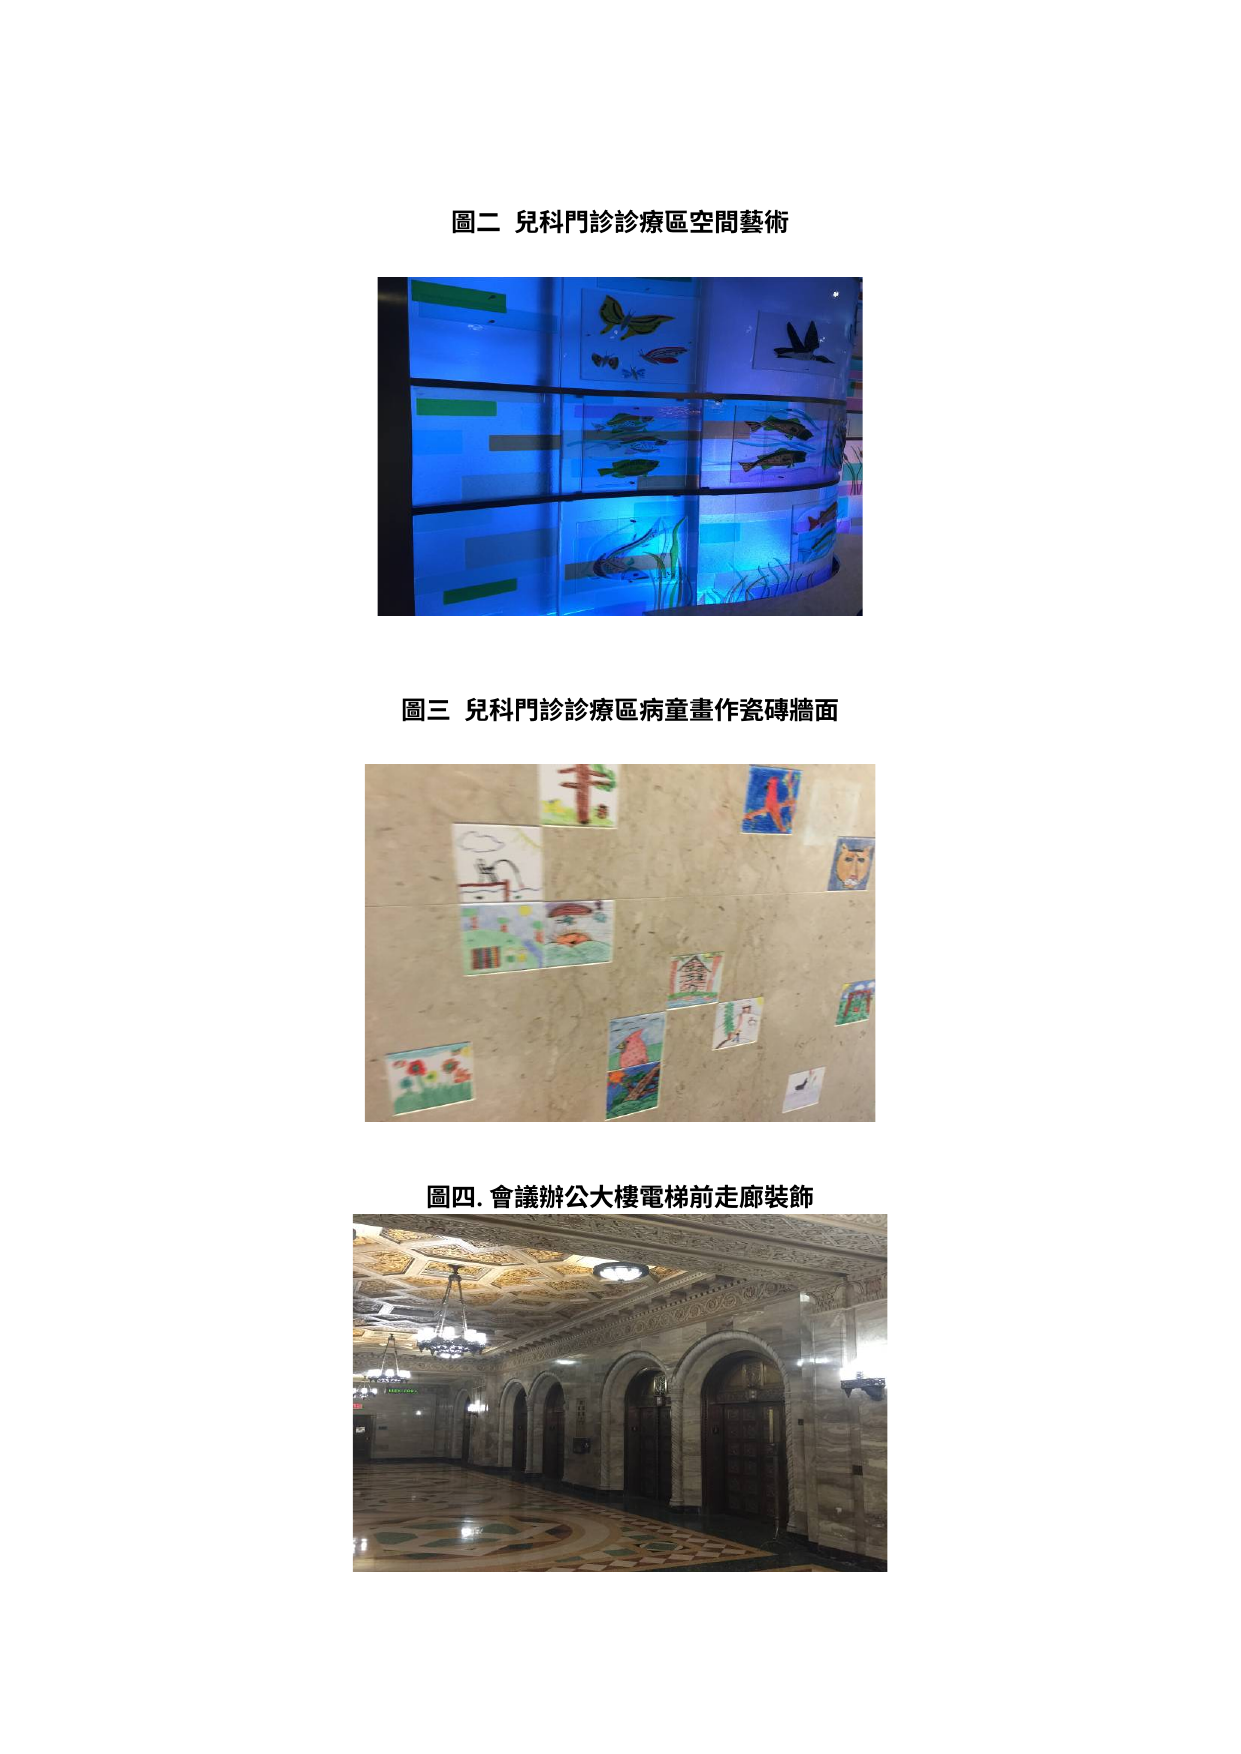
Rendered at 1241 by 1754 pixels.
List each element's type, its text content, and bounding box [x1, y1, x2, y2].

picture [377, 277, 863, 616]
text 圖二 兒科門診診療區空間藝術 [187, 202, 1053, 239]
picture [364, 764, 876, 1122]
text 圖四. 會議辦公大樓電梯前走廊裝飾 [187, 1177, 1053, 1214]
text 圖三 兒科門診診療區病童畫作瓷磚牆面 [187, 689, 1053, 727]
picture [352, 1214, 888, 1572]
